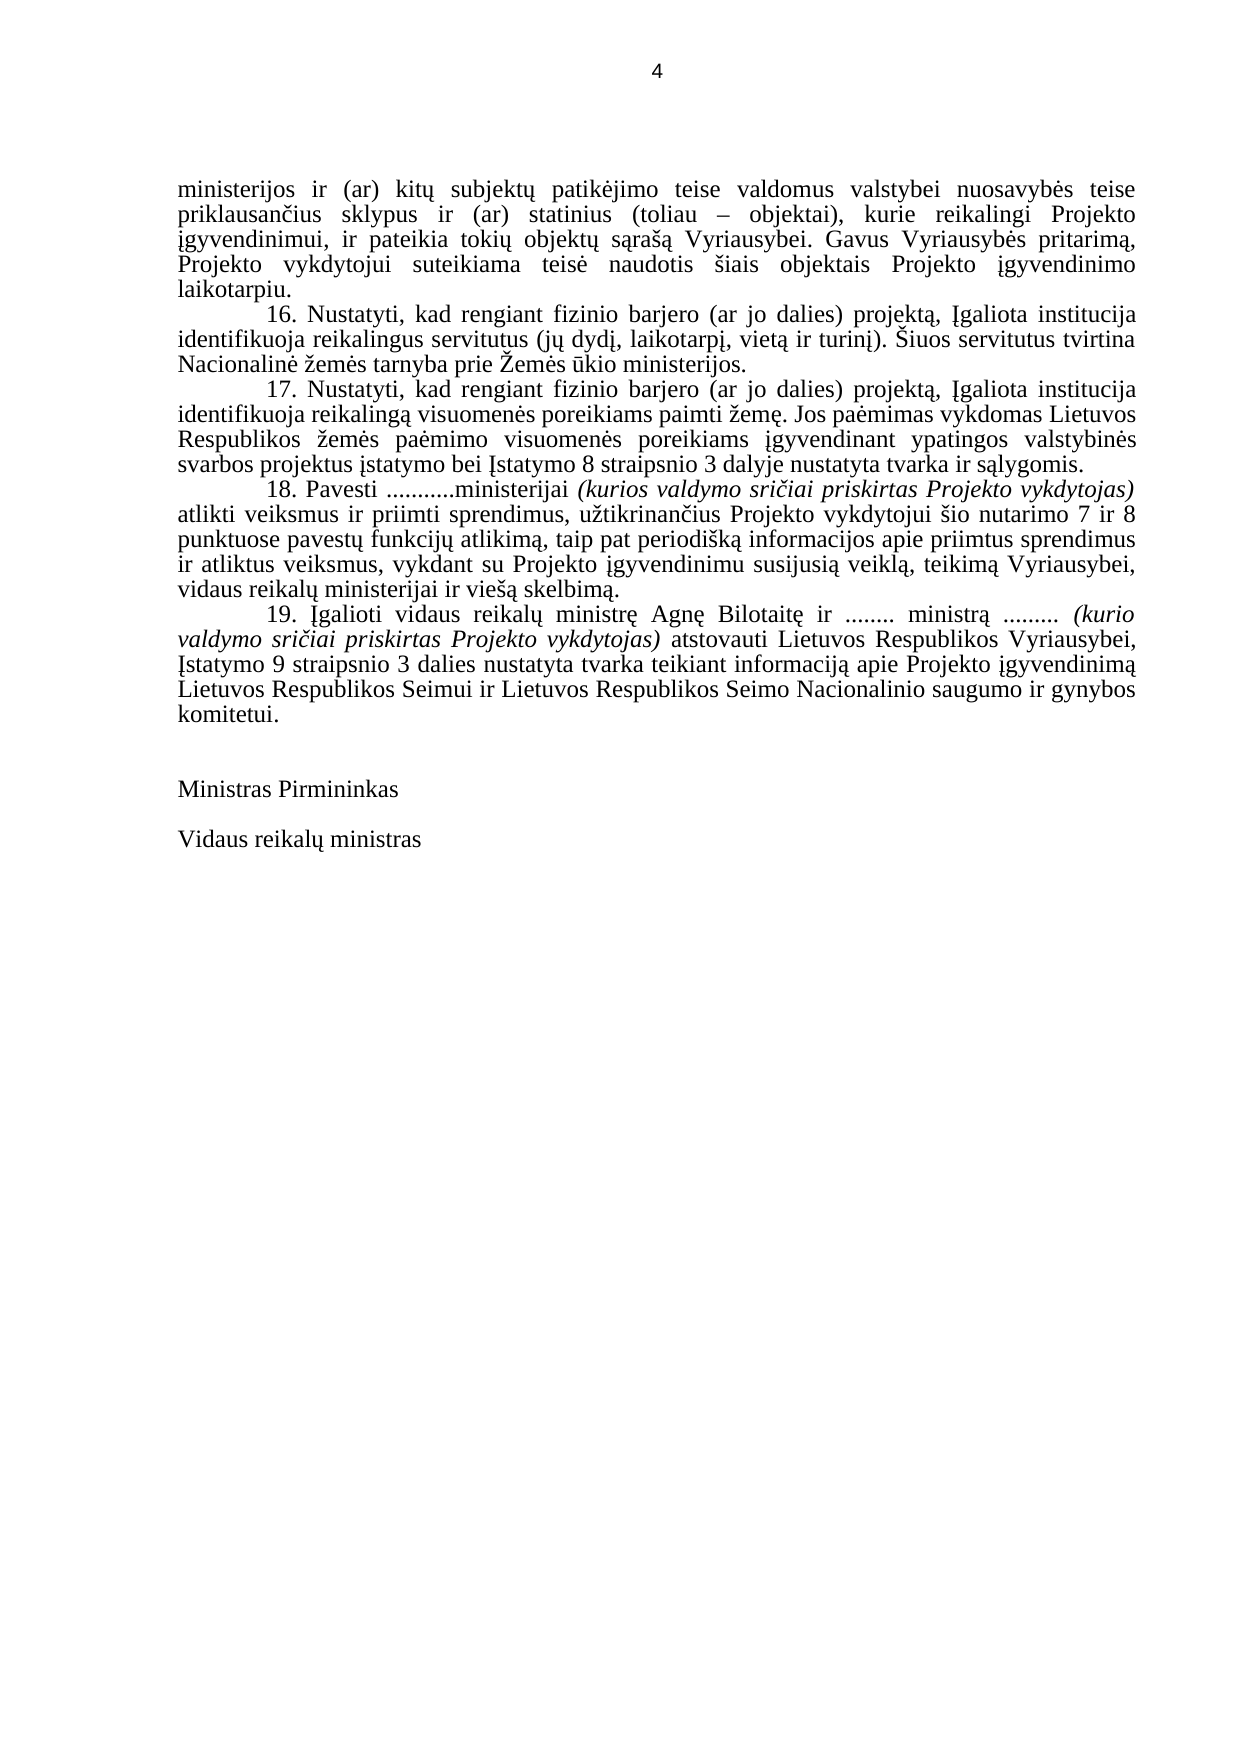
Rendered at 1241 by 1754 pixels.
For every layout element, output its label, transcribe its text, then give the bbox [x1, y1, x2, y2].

text Ministras Pirmininkas [177, 777, 1137, 802]
text 16. Nustatyti, kad rengiant fizinio barjero (ar jo dalies) projektą, Įgaliota institucija identifikuoja reikalingus servitutus (jų dydį, laikotarpį, vietą ir turinį). Šiuos servitutus tvirtina Nacionalinė žemės tarnyba prie Žemės ūkio ministerijos. [177, 302, 1137, 377]
text 19. Įgalioti vidaus reikalų ministrę Agnę Bilotaitę ir ........ ministrą ......... (kurio valdymo sričiai priskirtas Projekto vykdytojas) atstovauti Lietuvos Respublikos Vyriausybei, Įstatymo 9 straipsnio 3 dalies nustatyta tvarka teikiant informaciją apie Projekto įgyvendinimą Lietuvos Respublikos Seimui ir Lietuvos Respublikos Seimo Nacionalinio saugumo ir gynybos komitetui. [177, 602, 1137, 727]
text Vidaus reikalų ministras [177, 827, 1137, 852]
text 18. Pavesti ...........ministerijai (kurios valdymo sričiai priskirtas Projekto vykdytojas) atlikti veiksmus ir priimti sprendimus, užtikrinančius Projekto vykdytojui šio nutarimo 7 ir 8 punktuose pavestų funkcijų atlikimą, taip pat periodišką informacijos apie priimtus sprendimus ir atliktus veiksmus, vykdant su Projekto įgyvendinimu susijusią veiklą, teikimą Vyriausybei, vidaus reikalų ministerijai ir viešą skelbimą. [177, 477, 1137, 602]
text 17. Nustatyti, kad rengiant fizinio barjero (ar jo dalies) projektą, Įgaliota institucija identifikuoja reikalingą visuomenės poreikiams paimti žemę. Jos paėmimas vykdomas Lietuvos Respublikos žemės paėmimo visuomenės poreikiams įgyvendinant ypatingos valstybinės svarbos projektus įstatymo bei Įstatymo 8 straipsnio 3 dalyje nustatyta tvarka ir sąlygomis. [177, 377, 1137, 477]
text ministerijos ir (ar) kitų subjektų patikėjimo teise valdomus valstybei nuosavybės teise priklausančius sklypus ir (ar) statinius (toliau – objektai), kurie reikalingi Projekto įgyvendinimui, ir pateikia tokių objektų sąrašą Vyriausybei. Gavus Vyriausybės pritarimą, Projekto vykdytojui suteikiama teisė naudotis šiais objektais Projekto įgyvendinimo laikotarpiu. [177, 177, 1137, 302]
